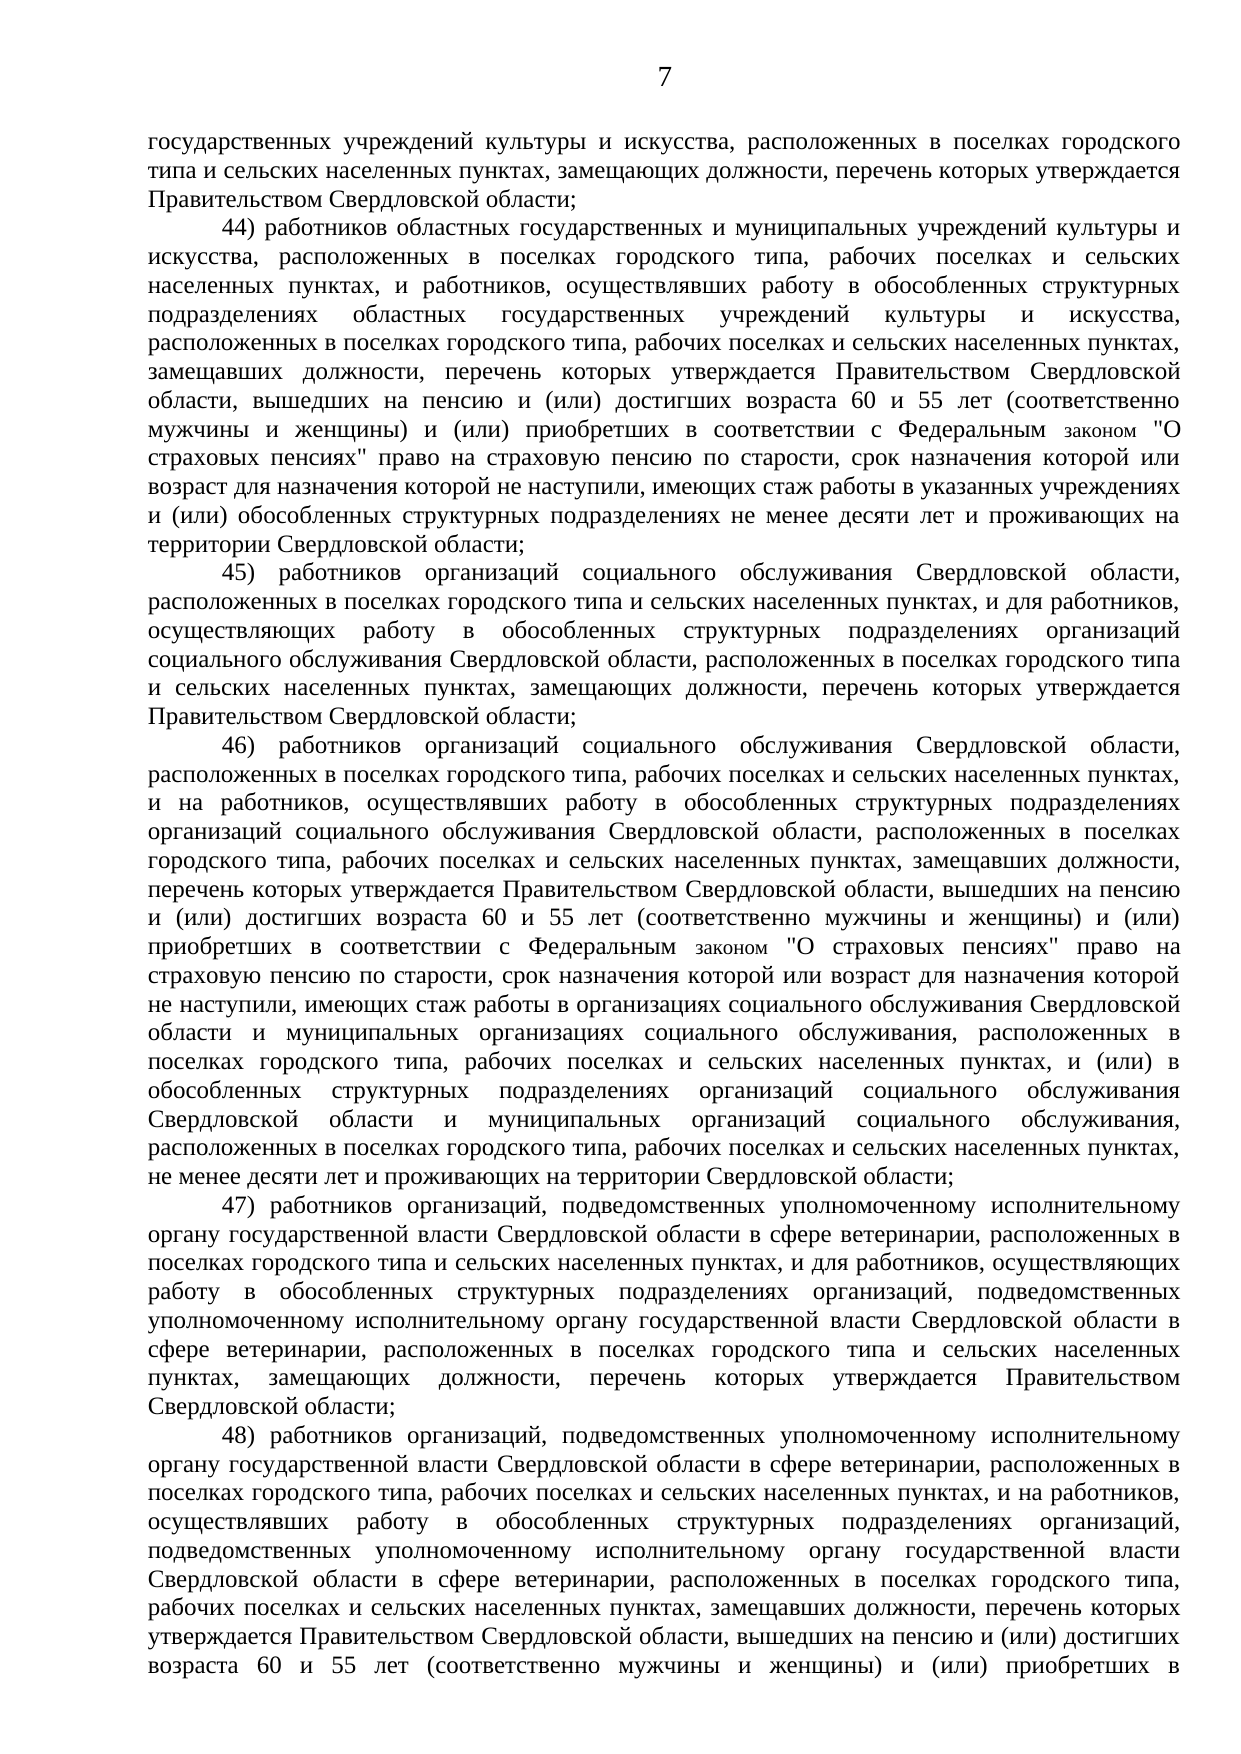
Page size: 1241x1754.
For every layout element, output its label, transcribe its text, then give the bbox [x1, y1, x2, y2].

text 48) работников организаций, подведомственных уполномоченному исполнительному органу государственной власти Свердловской области в сфере ветеринарии, расположенных в поселках городского типа, рабочих поселках и сельских населенных пунктах, и на работников, осуществлявших работу в обособленных структурных подразделениях организаций, подведомственных уполномоченному исполнительному органу государственной власти Свердловской области в сфере ветеринарии, расположенных в поселках городского типа, рабочих поселках и сельских населенных пунктах, замещавших должности, перечень которых утверждается Правительством Свердловской области, вышедших на пенсию и (или) достигших возраста 60 и 55 лет (соответственно мужчины и женщины) и (или) приобретших в [148, 1420, 1181, 1679]
text 47) работников организаций, подведомственных уполномоченному исполнительному органу государственной власти Свердловской области в сфере ветеринарии, расположенных в поселках городского типа и сельских населенных пунктах, и для работников, осуществляющих работу в обособленных структурных подразделениях организаций, подведомственных уполномоченному исполнительному органу государственной власти Свердловской области в сфере ветеринарии, расположенных в поселках городского типа и сельских населенных пунктах, замещающих должности, перечень которых утверждается Правительством Свердловской области; [148, 1190, 1181, 1420]
text 46) работников организаций социального обслуживания Свердловской области, расположенных в поселках городского типа, рабочих поселках и сельских населенных пунктах, и на работников, осуществлявших работу в обособленных структурных подразделениях организаций социального обслуживания Свердловской области, расположенных в поселках городского типа, рабочих поселках и сельских населенных пунктах, замещавших должности, перечень которых утверждается Правительством Свердловской области, вышедших на пенсию и (или) достигших возраста 60 и 55 лет (соответственно мужчины и женщины) и (или) приобретших в соответствии с Федеральным законом "О страховых пенсиях" право на страховую пенсию по старости, срок назначения которой или возраст для назначения которой не наступили, имеющих стаж работы в организациях социального обслуживания Свердловской области и муниципальных организациях социального обслуживания, расположенных в поселках городского типа, рабочих поселках и сельских населенных пунктах, и (или) в обособленных структурных подразделениях организаций социального обслуживания Свердловской области и муниципальных организаций социального обслуживания, расположенных в поселках городского типа, рабочих поселках и сельских населенных пунктах, не менее десяти лет и проживающих на территории Свердловской области; [148, 730, 1181, 1190]
text государственных учреждений культуры и искусства, расположенных в поселках городского типа и сельских населенных пунктах, замещающих должности, перечень которых утверждается Правительством Свердловской области; [148, 126, 1181, 212]
text 45) работников организаций социального обслуживания Свердловской области, расположенных в поселках городского типа и сельских населенных пунктах, и для работников, осуществляющих работу в обособленных структурных подразделениях организаций социального обслуживания Свердловской области, расположенных в поселках городского типа и сельских населенных пунктах, замещающих должности, перечень которых утверждается Правительством Свердловской области; [148, 557, 1181, 730]
text 44) работников областных государственных и муниципальных учреждений культуры и искусства, расположенных в поселках городского типа, рабочих поселках и сельских населенных пунктах, и работников, осуществлявших работу в обособленных структурных подразделениях областных государственных учреждений культуры и искусства, расположенных в поселках городского типа, рабочих поселках и сельских населенных пунктах, замещавших должности, перечень которых утверждается Правительством Свердловской области, вышедших на пенсию и (или) достигших возраста 60 и 55 лет (соответственно мужчины и женщины) и (или) приобретших в соответствии с Федеральным законом "О страховых пенсиях" право на страховую пенсию по старости, срок назначения которой или возраст для назначения которой не наступили, имеющих стаж работы в указанных учреждениях и (или) обособленных структурных подразделениях не менее десяти лет и проживающих на территории Свердловской области; [148, 212, 1181, 557]
